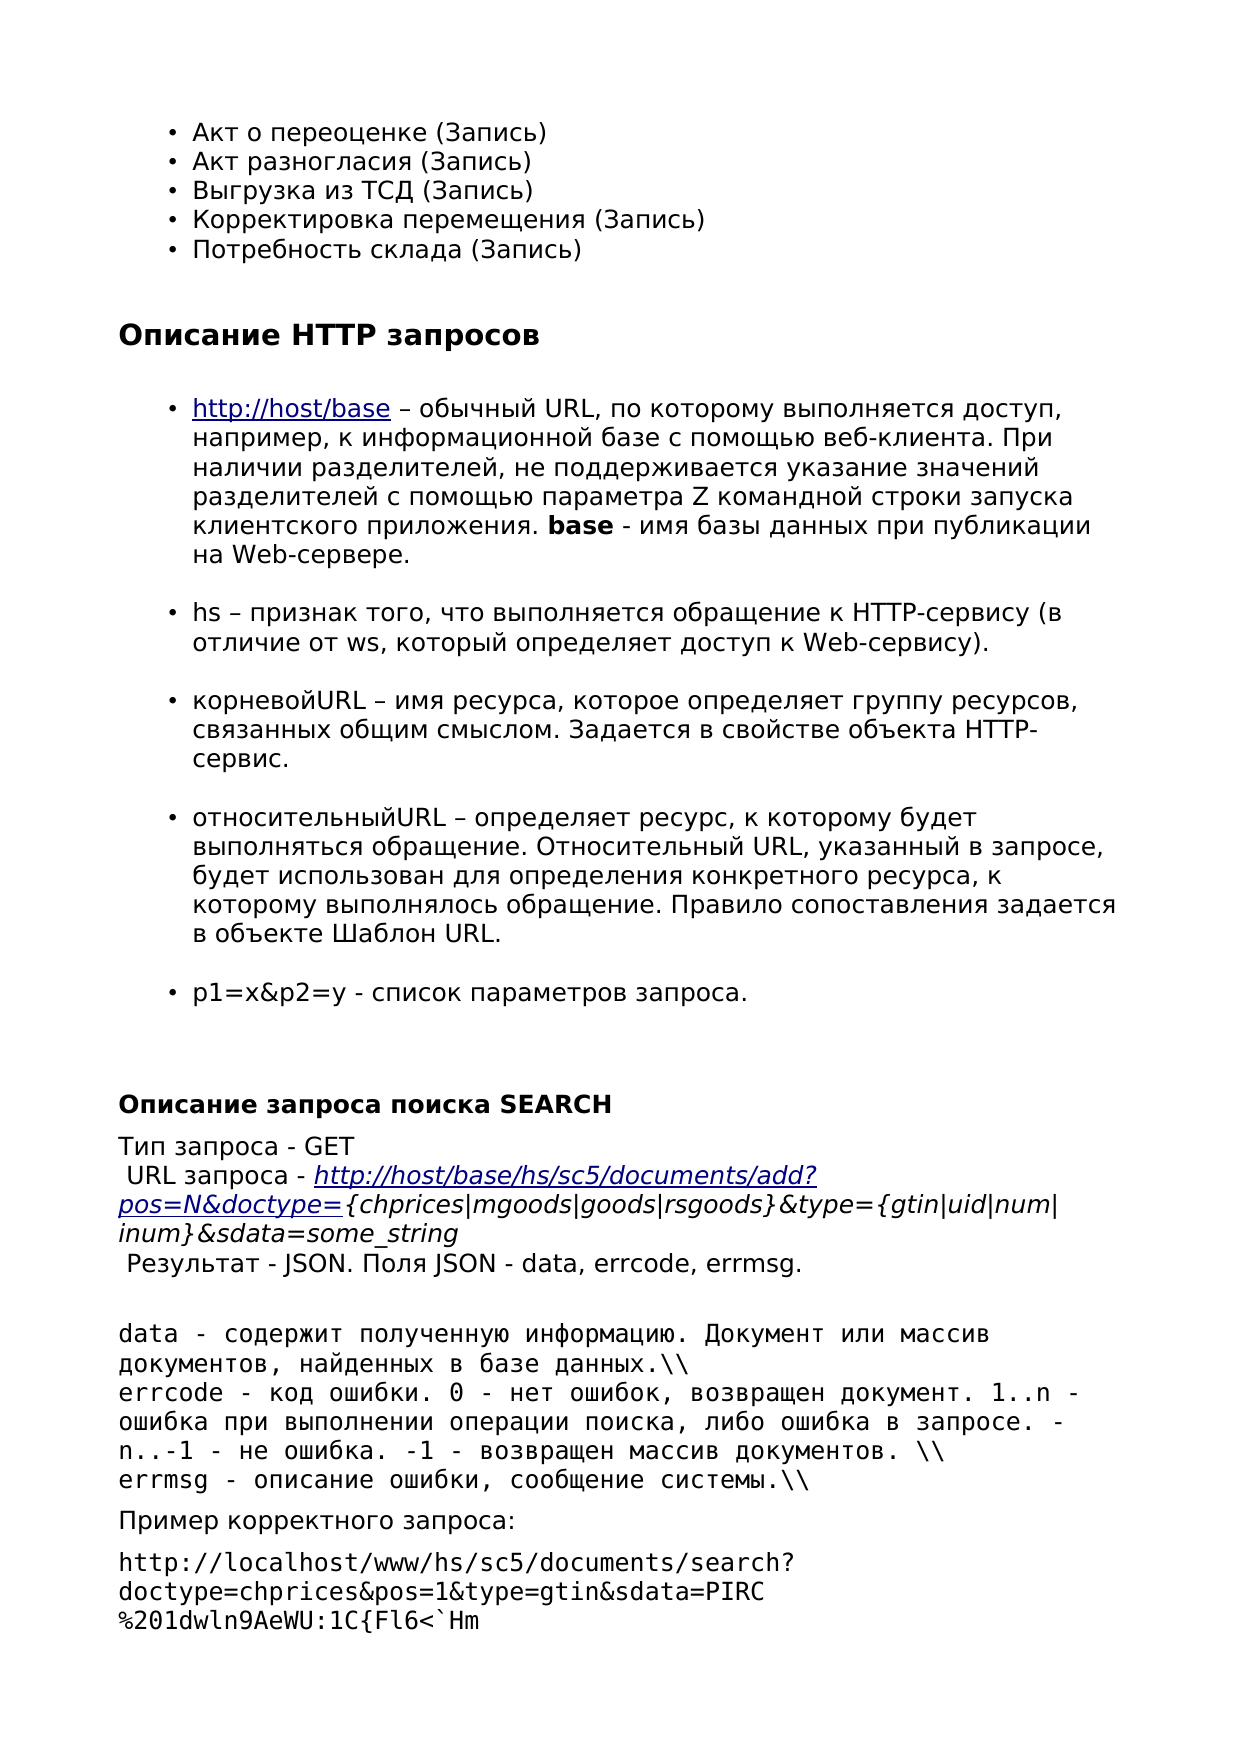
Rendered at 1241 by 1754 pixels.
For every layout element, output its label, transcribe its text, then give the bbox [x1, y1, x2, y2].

subtitle Описание HTTP запросов [118, 318, 1122, 352]
list Акт разногласия (Запись) [177, 147, 1122, 176]
list Акт о переоценке (Запись) [177, 118, 1122, 147]
list Выгрузка из ТСД (Запись) [177, 176, 1122, 206]
list корневойURL – имя ресурса, которое определяет группу ресурсов, связанных общим смыслом. Задается в свойстве объекта HTTP-сервис. [177, 686, 1122, 803]
text data - содержит полученную информацию. Документ или массив документов, найденных в базе данных.\\ errcode - код ошибки. 0 - нет ошибок, возвращен документ. 1..n - ошибка при выполнении операции поиска, либо ошибка в запросе. -n..-1 - не ошибка. -1 - возвращен массив документов. \\ errmsg - описание ошибки, сообщение системы.\\ [118, 1320, 1122, 1495]
subtitle Описание запроса поиска SEARCH [118, 1091, 1122, 1120]
list относительныйURL – определяет ресурс, к которому будет выполняться обращение. Относительный URL, указанный в запросе, будет использован для определения конкретного ресурса, к которому выполнялось обращение. Правило сопоставления задается в объекте Шаблон URL. [177, 803, 1122, 978]
list hs – признак того, что выполняется обращение к HTTP-сервису (в отличие от ws, который определяет доступ к Web-сервису). [177, 598, 1122, 686]
text Тип запроса - GET URL запроса - http://host/base/hs/sc5/documents/add?pos=N&doctype={chprices|mgoods|goods|rsgoods}&type={gtin|uid|num|inum}&sdata=some_string Результат - JSON. Поля JSON - data, errcode, errmsg. [118, 1132, 1122, 1307]
list Корректировка перемещения (Запись) [177, 206, 1122, 235]
text http://localhost/www/hs/sc5/documents/search?doctype=chprices&pos=1&type=gtin&sdata=PIRC%201dwln9AeWU:1C{Fl6<`Hm [118, 1548, 1122, 1636]
list http://host/base – обычный URL, по которому выполняется доступ, например, к информационной базе с помощью веб-клиента. При наличии разделителей, не поддерживается указание значений разделителей с помощью параметра Z командной строки запуска клиентского приложения. base - имя базы данных при публикации на Web-сервере. [177, 394, 1122, 598]
list p1=x&p2=y - список параметров запроса. [177, 978, 1122, 1036]
list Потребность склада (Запись) [177, 235, 1122, 264]
text Пример корректного запроса: [118, 1506, 1122, 1536]
